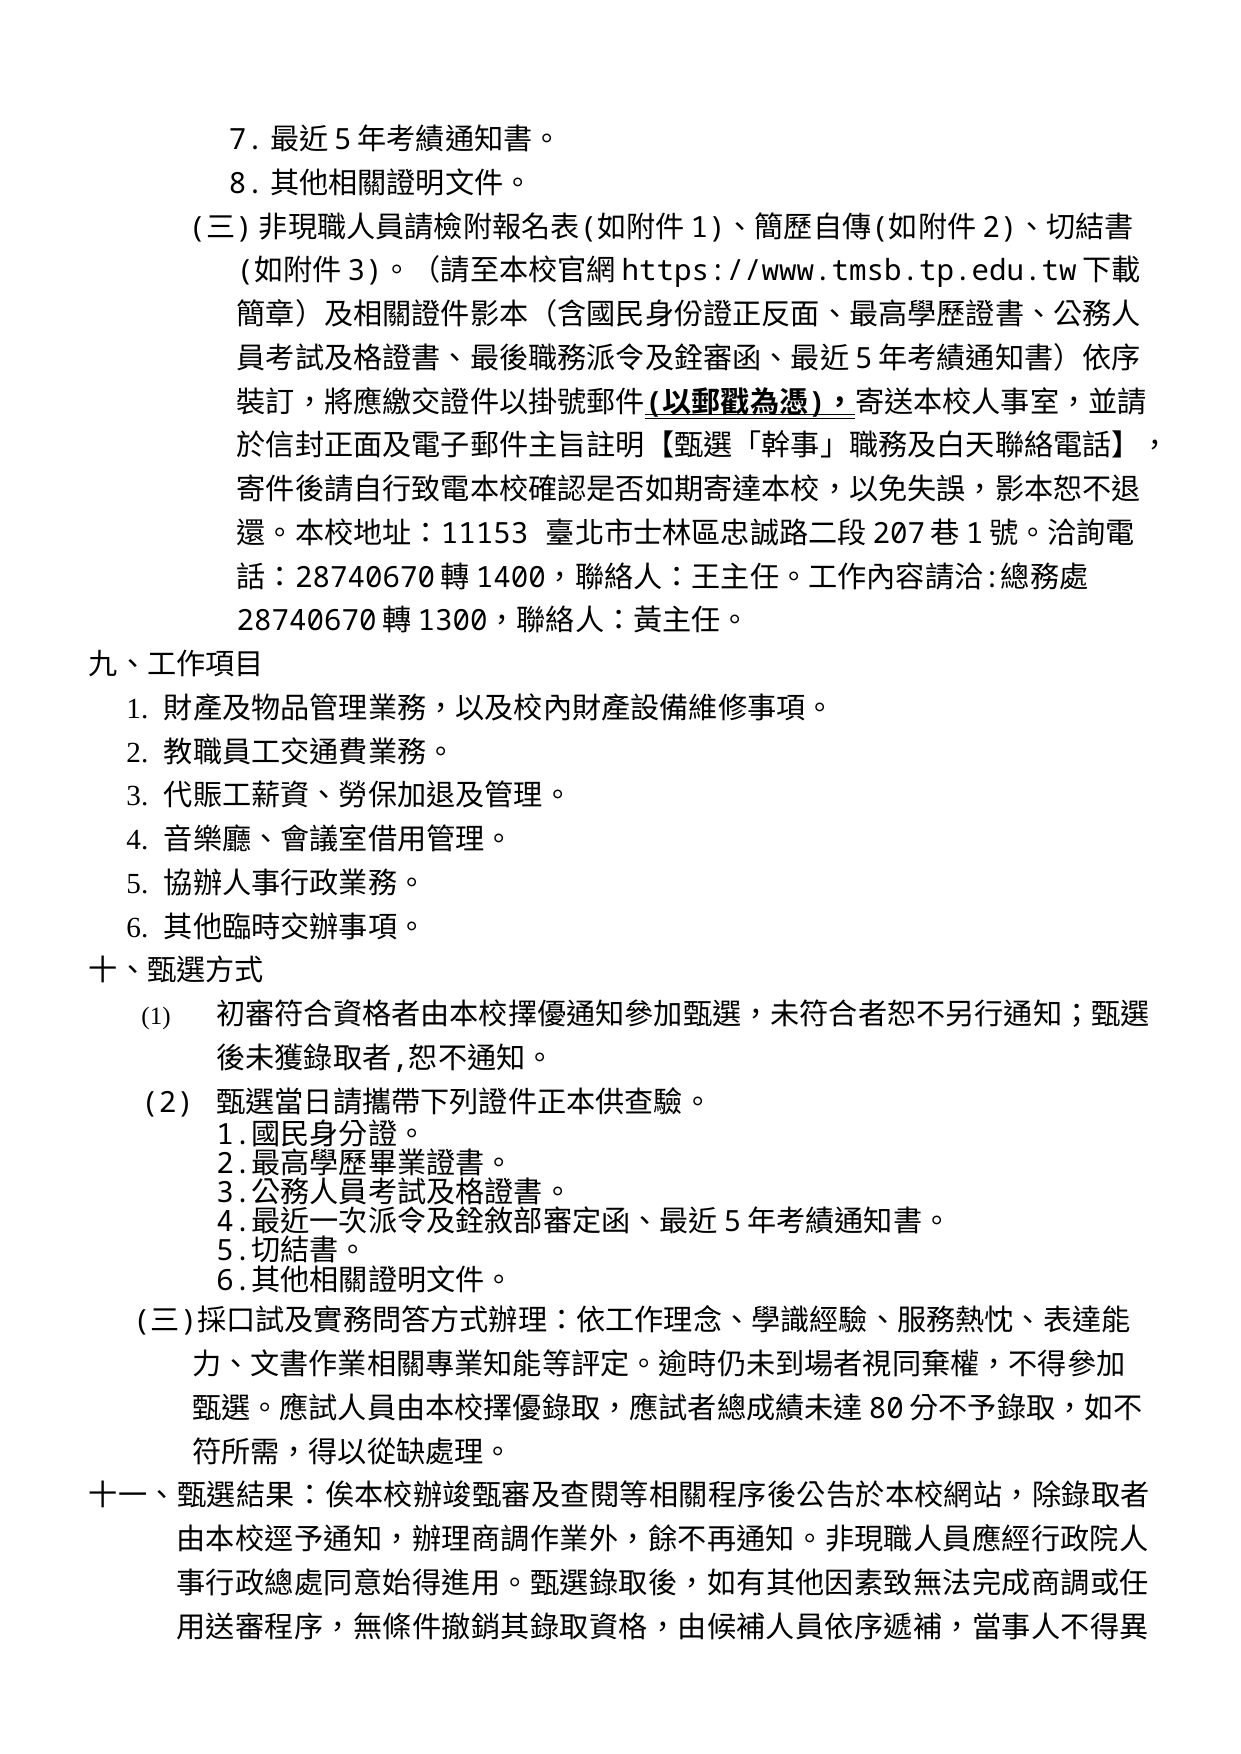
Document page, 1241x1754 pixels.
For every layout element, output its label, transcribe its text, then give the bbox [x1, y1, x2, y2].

text 8. 其他相關證明文件。 [228, 158, 1152, 202]
text 6.其他相關證明文件。 [216, 1267, 1152, 1296]
list 音樂廳、會議室借用管理。 [126, 814, 1152, 858]
text 3.公務人員考試及格證書。 [216, 1179, 1152, 1208]
list 教職員工交通費業務。 [126, 727, 1152, 771]
text 7. 最近5年考績通知書。 [228, 114, 1152, 158]
list 其他臨時交辦事項。 [126, 902, 1152, 946]
text (三)採口試及實務問答方式辦理：依工作理念、學識經驗、服務熱忱、表達能力、文書作業相關專業知能等評定。逾時仍未到場者視同棄權，不得參加甄選。應試人員由本校擇優錄取，應試者總成績未達80分不予錄取，如不符所需，得以從缺處理。 [133, 1296, 1152, 1471]
list 初審符合資格者由本校擇優通知參加甄選，未符合者恕不另行通知；甄選後未獲錄取者,恕不通知。 [141, 989, 1152, 1077]
list 甄選當日請攜帶下列證件正本供查驗。 [141, 1077, 1152, 1121]
text (三) 非現職人員請檢附報名表(如附件1)、簡歷自傳(如附件2)、切結書(如附件3)。（請至本校官網https://www.tmsb.tp.edu.tw下載簡章）及相關證件影本（含國民身份證正反面、最高學歷證書、公務人員考試及格證書、最後職務派令及銓審函、最近5年考績通知書）依序裝訂，將應繳交證件以掛號郵件(以郵戳為憑)，寄送本校人事室，並請於信封正面及電子郵件主旨註明【甄選「幹事」職務及白天聯絡電話】，寄件後請自行致電本校確認是否如期寄達本校，以免失誤，影本恕不退還。本校地址：11153 臺北市士林區忠誠路二段207巷1號。洽詢電話：28740670轉1400，聯絡人：王主任。工作內容請洽:總務處 28740670轉1300，聯絡人：黃主任。 [118, 202, 1152, 639]
list 代賑工薪資、勞保加退及管理。 [126, 771, 1152, 814]
text 1.國民身分證。 [216, 1121, 1152, 1150]
text 十一、甄選結果：俟本校辦竣甄審及查閱等相關程序後公告於本校網站，除錄取者由本校逕予通知，辦理商調作業外，餘不再通知。非現職人員應經行政院人事行政總處同意始得進用。甄選錄取後，如有其他因素致無法完成商調或任用送審程序，無條件撤銷其錄取資格，由候補人員依序遞補，當事人不得異 [89, 1471, 1152, 1646]
text 九、工作項目 [89, 639, 1152, 683]
text 十、甄選方式 [89, 946, 1152, 989]
text 5.切結書。 [216, 1237, 1152, 1267]
text 4.最近一次派令及銓敘部審定函、最近5年考績通知書。 [216, 1208, 1152, 1237]
list 協辦人事行政業務。 [126, 858, 1152, 902]
text 2.最高學歷畢業證書。 [216, 1150, 1152, 1179]
list 財產及物品管理業務，以及校內財產設備維修事項。 [126, 683, 1152, 727]
